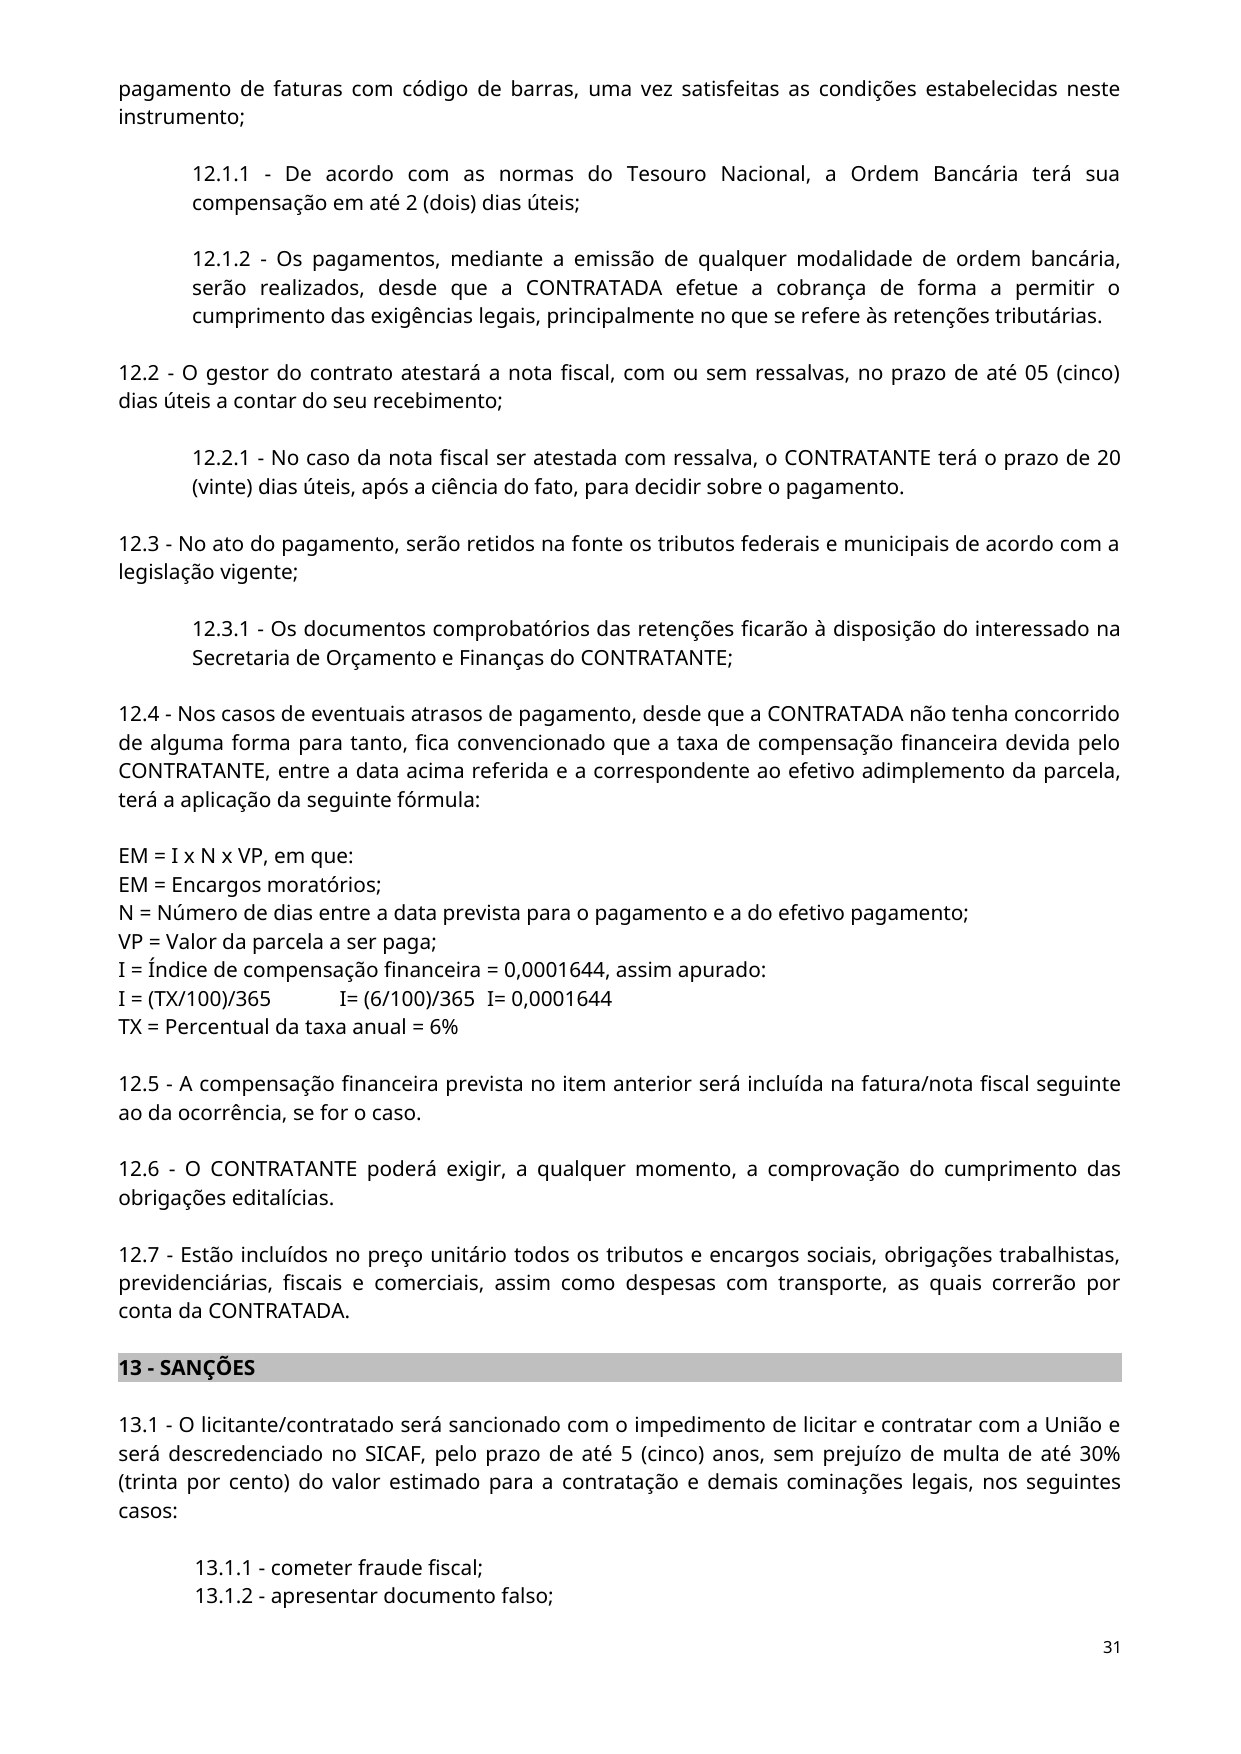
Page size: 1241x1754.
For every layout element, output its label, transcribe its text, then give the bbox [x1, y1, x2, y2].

text I = (TX/100)/365 I= (6/100)/365 I= 0,0001644 [118, 984, 1122, 1012]
text pagamento de faturas com código de barras, uma vez satisfeitas as condições estabelecidas neste instrumento; [118, 74, 1122, 131]
text 13.1 - O licitante/contratado será sancionado com o impedimento de licitar e contratar com a União e será descredenciado no SICAF, pelo prazo de até 5 (cinco) anos, sem prejuízo de multa de até 30% (trinta por cento) do valor estimado para a contratação e demais cominações legais, nos seguintes casos: [118, 1410, 1122, 1524]
text EM = I x N x VP, em que: [118, 842, 1122, 870]
text TX = Percentual da taxa anual = 6% [118, 1012, 1122, 1041]
text 12.3.1 - Os documentos comprobatórios das retenções ficarão à disposição do interessado na Secretaria de Orçamento e Finanças do CONTRATANTE; [192, 614, 1122, 671]
text I = Índice de compensação financeira = 0,0001644, assim apurado: [118, 955, 1122, 984]
text N = Número de dias entre a data prevista para o pagamento e a do efetivo pagamento; [118, 898, 1122, 927]
text 13.1.1 - cometer fraude fiscal; [118, 1553, 1122, 1581]
text 12.3 - No ato do pagamento, serão retidos na fonte os tributos federais e municipais de acordo com a legislação vigente; [118, 529, 1122, 586]
text 12.6 - O CONTRATANTE poderá exigir, a qualquer momento, a comprovação do cumprimento das obrigações editalícias. [118, 1154, 1122, 1211]
text EM = Encargos moratórios; [118, 870, 1122, 898]
text VP = Valor da parcela a ser paga; [118, 927, 1122, 955]
text 12.2 - O gestor do contrato atestará a nota fiscal, com ou sem ressalvas, no prazo de até 05 (cinco) dias úteis a contar do seu recebimento; [118, 358, 1122, 415]
text 13 - SANÇÕES [118, 1353, 1122, 1382]
text 12.2.1 - No caso da nota fiscal ser atestada com ressalva, o CONTRATANTE terá o prazo de 20 (vinte) dias úteis, após a ciência do fato, para decidir sobre o pagamento. [192, 443, 1122, 500]
text 12.4 - Nos casos de eventuais atrasos de pagamento, desde que a CONTRATADA não tenha concorrido de alguma forma para tanto, fica convencionado que a taxa de compensação financeira devida pelo CONTRATANTE, entre a data acima referida e a correspondente ao efetivo adimplemento da parcela, terá a aplicação da seguinte fórmula: [118, 699, 1122, 813]
text 12.1.2 - Os pagamentos, mediante a emissão de qualquer modalidade de ordem bancária, serão realizados, desde que a CONTRATADA efetue a cobrança de forma a permitir o cumprimento das exigências legais, principalmente no que se refere às retenções tributárias. [192, 244, 1122, 330]
text 12.7 - Estão incluídos no preço unitário todos os tributos e encargos sociais, obrigações trabalhistas, previdenciárias, fiscais e comerciais, assim como despesas com transporte, as quais correrão por conta da CONTRATADA. [118, 1240, 1122, 1325]
text 13.1.2 - apresentar documento falso; [118, 1581, 1122, 1609]
text 12.1.1 - De acordo com as normas do Tesouro Nacional, a Ordem Bancária terá sua compensação em até 2 (dois) dias úteis; [192, 159, 1122, 216]
text 12.5 - A compensação financeira prevista no item anterior será incluída na fatura/nota fiscal seguinte ao da ocorrência, se for o caso. [118, 1069, 1122, 1126]
